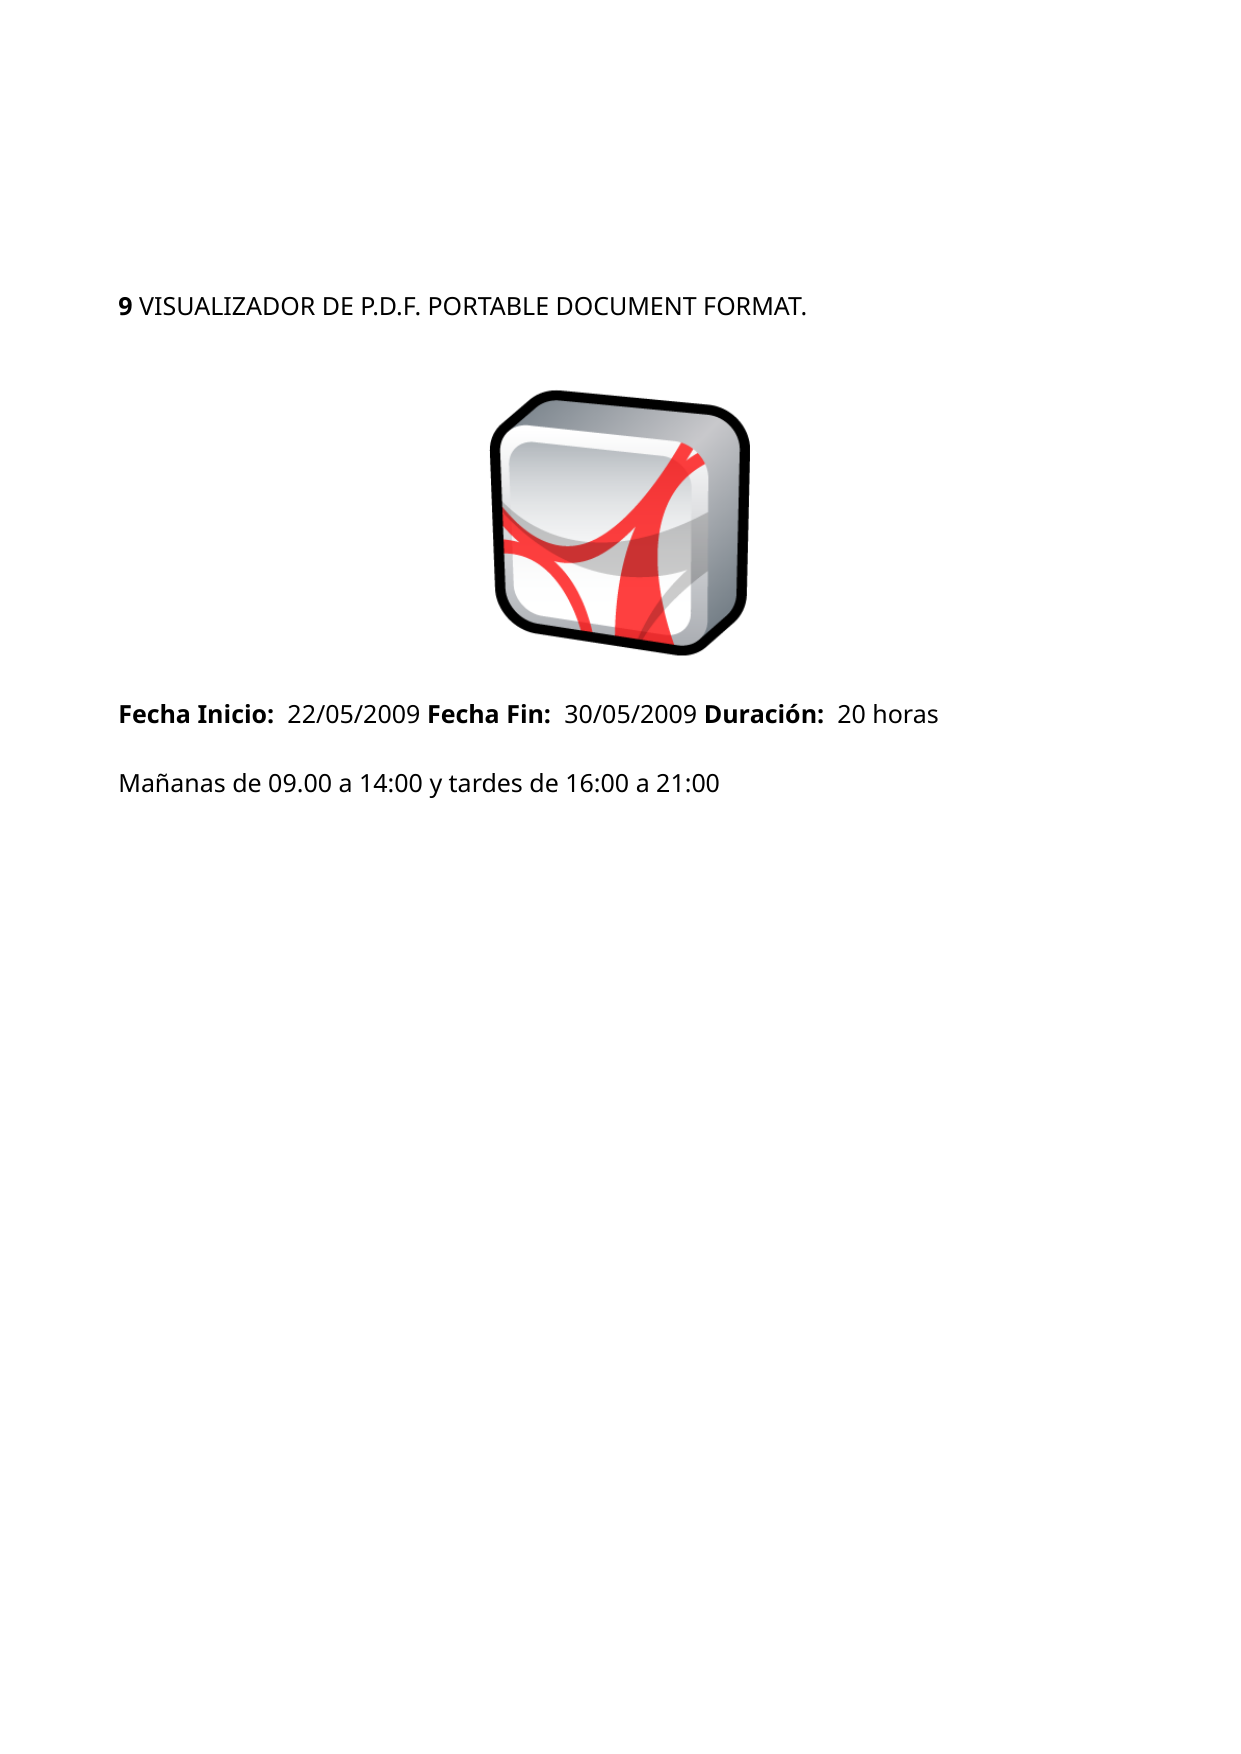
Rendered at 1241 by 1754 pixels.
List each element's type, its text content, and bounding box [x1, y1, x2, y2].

picture [464, 364, 776, 682]
text Fecha Inicio: 22/05/2009 Fecha Fin: 30/05/2009 Duración: 20 horas [118, 697, 1122, 731]
text Mañanas de 09.00 a 14:00 y tardes de 16:00 a 21:00 [118, 765, 1122, 799]
text 9 VISUALIZADOR DE P.D.F. PORTABLE DOCUMENT FORMAT. [118, 288, 1122, 322]
